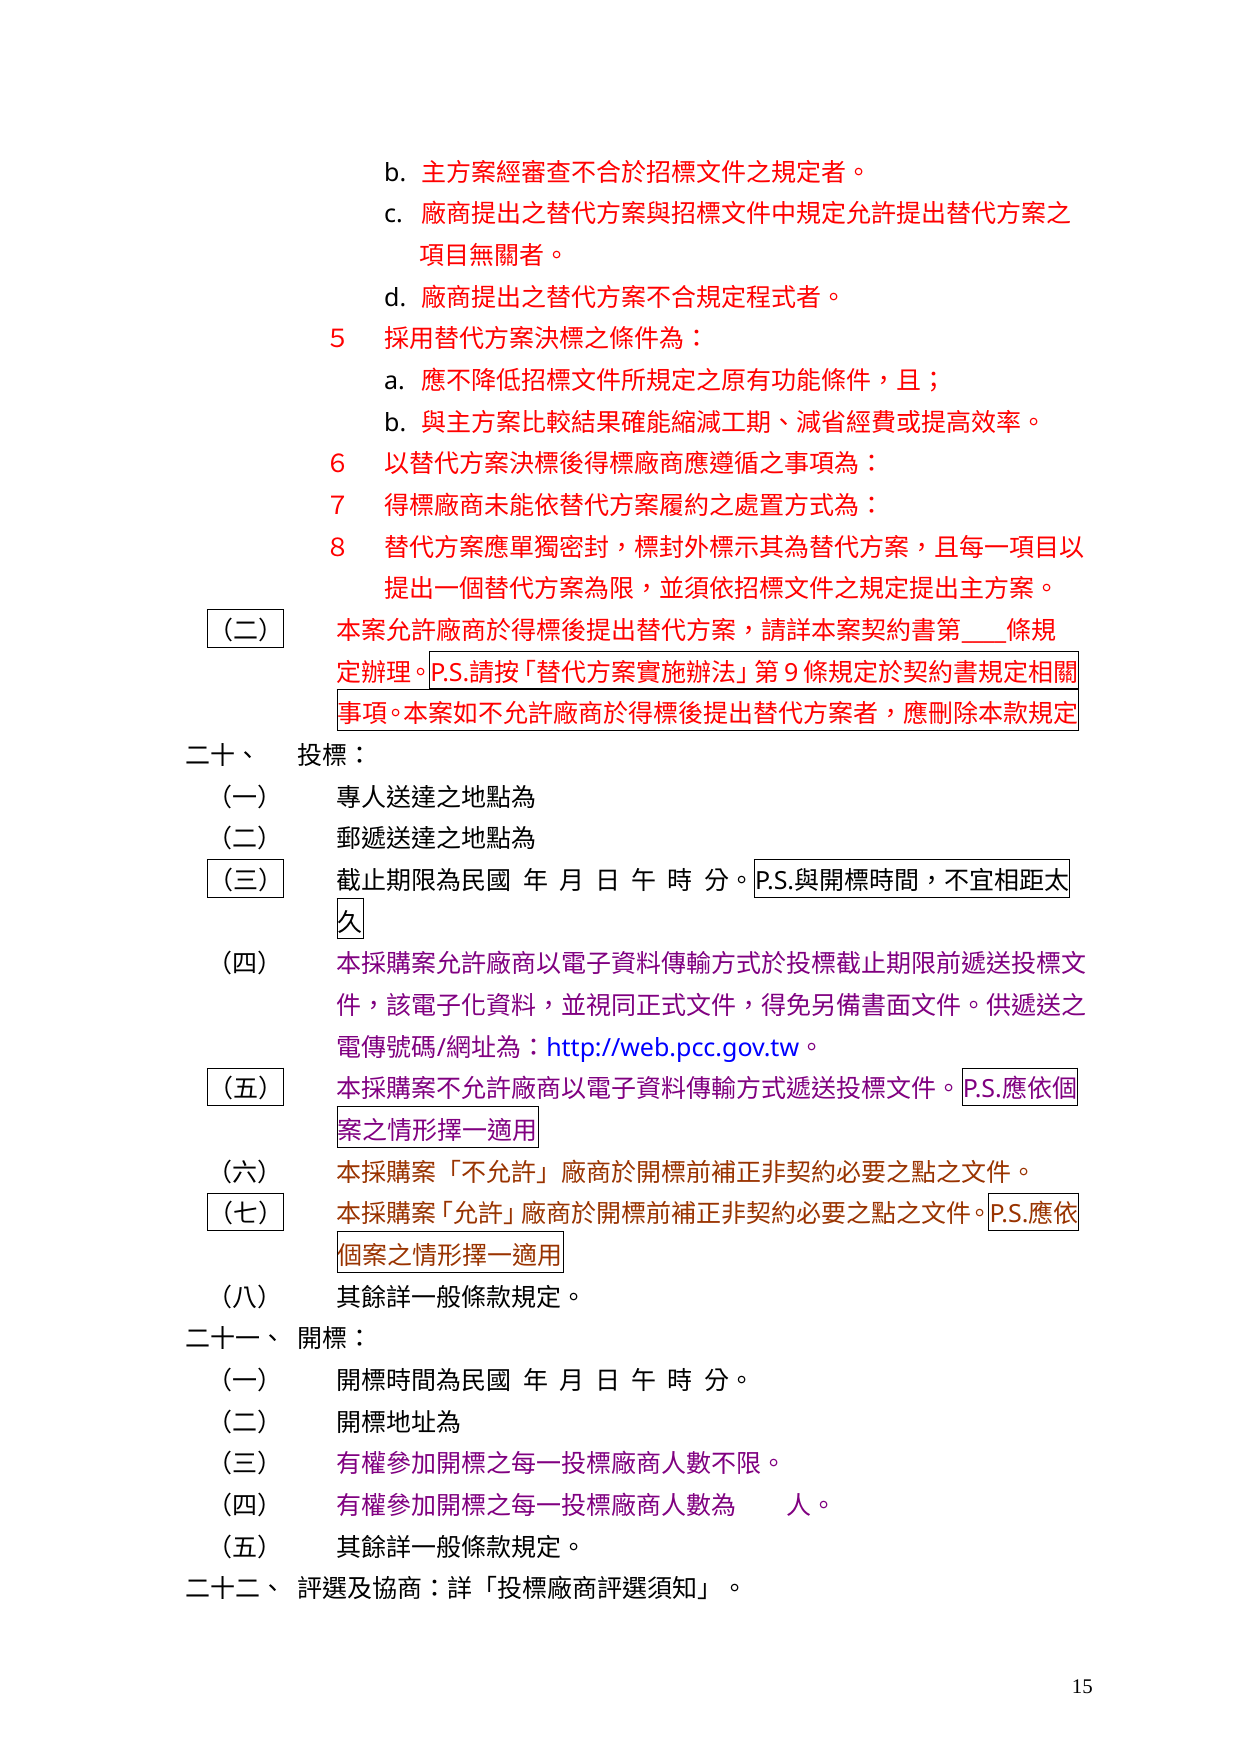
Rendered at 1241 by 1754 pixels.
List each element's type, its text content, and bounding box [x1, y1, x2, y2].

subtitle 截止期限為民國 年 月 日 午 時 分。P.S.與開標時間，不宜相距太久 [207, 856, 1079, 939]
subtitle 本採購案「不允許」廠商於開標前補正非契約必要之點之文件。 [207, 1148, 1079, 1189]
subtitle 其餘詳一般條款規定。 [207, 1273, 1079, 1314]
subtitle 與主方案比較結果確能縮減工期、減省經費或提高效率。 [384, 398, 1092, 439]
subtitle 郵遞送達之地點為 [207, 814, 1079, 856]
subtitle 廠商提出之替代方案不合規定程式者。 [384, 273, 1092, 314]
subtitle 得標廠商未能依替代方案履約之處置方式為： [325, 481, 1092, 523]
subtitle 本案允許廠商於得標後提出替代方案，請詳本案契約書第____條規定辦理。P.S.請按「替代方案實施辦法」第9條規定於契約書規定相關事項。本案如不允許廠商於得標後提出替代方案者，應刪除本款規定 [207, 606, 1079, 731]
subtitle 本採購案不允許廠商以電子資料傳輸方式遞送投標文件。P.S.應依個案之情形擇一適用 [207, 1064, 1092, 1148]
subtitle 採用替代方案決標之條件為： [325, 314, 1092, 356]
subtitle 開標地址為 [207, 1398, 1079, 1439]
subtitle 投標： [185, 731, 1079, 773]
subtitle 其餘詳一般條款規定。 [207, 1523, 1079, 1564]
subtitle 廠商提出之替代方案與招標文件中規定允許提出替代方案之項目無關者。 [384, 189, 1092, 273]
subtitle 本採購案允許廠商以電子資料傳輸方式於投標截止期限前遞送投標文件，該電子化資料，並視同正式文件，得免另備書面文件。供遞送之電傳號碼/網址為：http://web.pcc.gov.tw。 [207, 939, 1092, 1064]
subtitle 專人送達之地點為 [207, 773, 1079, 814]
subtitle 以替代方案決標後得標廠商應遵循之事項為： [325, 439, 1092, 481]
subtitle 替代方案應單獨密封，標封外標示其為替代方案，且每一項目以提出一個替代方案為限，並須依招標文件之規定提出主方案。 [325, 523, 1092, 606]
subtitle 開標時間為民國 年 月 日 午 時 分。 [207, 1356, 1079, 1398]
subtitle 有權參加開標之每一投標廠商人數為 人。 [207, 1481, 1079, 1523]
subtitle 主方案經審查不合於招標文件之規定者。 [384, 148, 1092, 189]
subtitle 應不降低招標文件所規定之原有功能條件，且； [384, 356, 1092, 398]
subtitle 本採購案「允許」廠商於開標前補正非契約必要之點之文件。P.S.應依個案之情形擇一適用 [207, 1189, 1079, 1273]
subtitle 評選及協商：詳「投標廠商評選須知」。 [185, 1564, 1092, 1606]
subtitle 開標： [185, 1314, 1079, 1356]
subtitle 有權參加開標之每一投標廠商人數不限。 [207, 1439, 1079, 1481]
